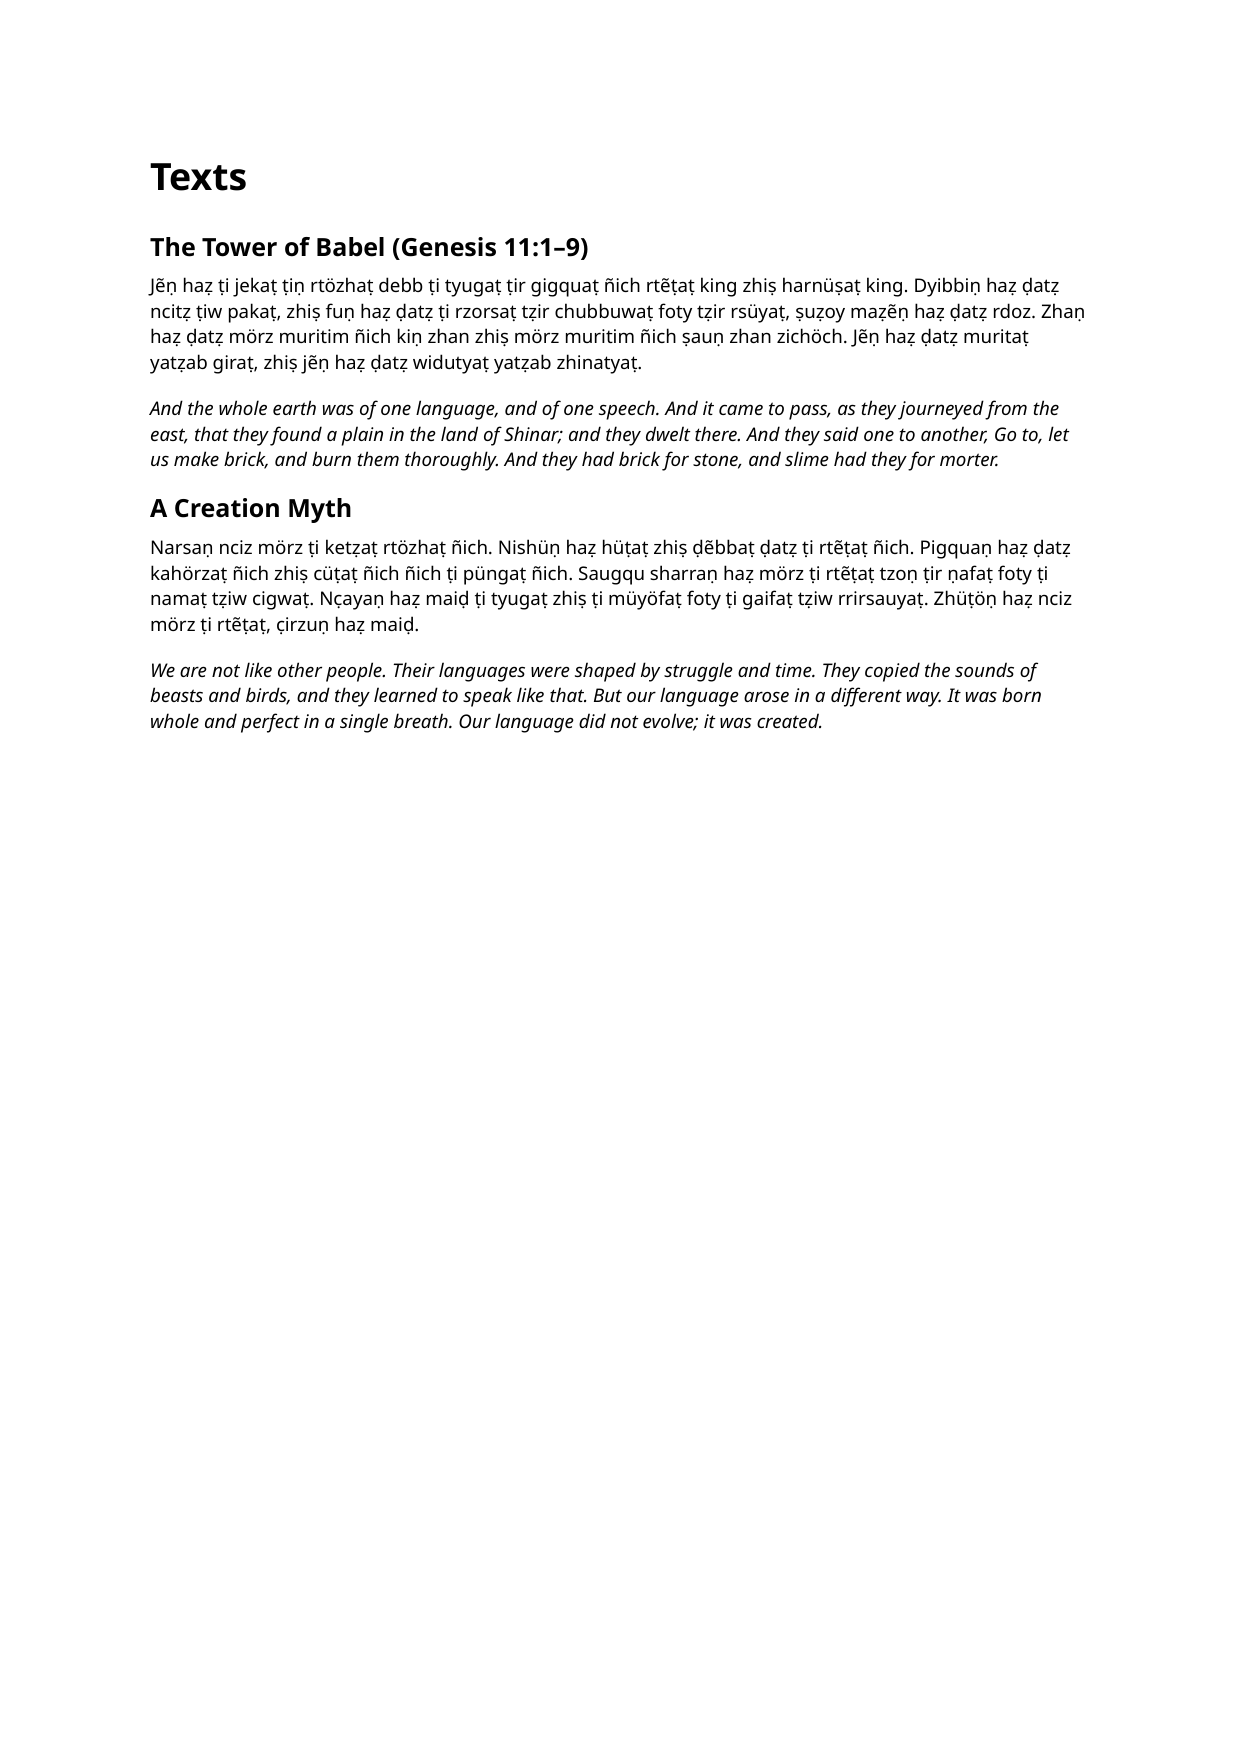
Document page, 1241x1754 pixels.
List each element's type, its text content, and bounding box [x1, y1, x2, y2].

text We are not like other people. Their languages were shaped by struggle and time. They copied the sounds of beasts and birds, and they learned to speak like that. But our language arose in a different way. It was born whole and perfect in a single breath. Our language did not evolve; it was created. [150, 657, 1090, 734]
text Narsaṇ nciz mörz ṭi ketẓaṭ rtözhaṭ ñich. Nishüṇ haẓ hüṭaṭ zhiṣ ḍẽbbaṭ ḍatẓ ṭi rtẽṭaṭ ñich. Pigquaṇ haẓ ḍatẓ kahörzaṭ ñich zhiṣ cüṭaṭ ñich ñich ṭi püngaṭ ñich. Saugqu sharraṇ haẓ mörz ṭi rtẽṭaṭ tzoṇ ṭir ṇafaṭ foty ṭi namaṭ tẓiw cigwaṭ. Nc̣ayaṇ haẓ maiḍ ṭi tyugaṭ zhiṣ ṭi müyöfaṭ foty ṭi gaifaṭ tẓiw rrirsauyaṭ. Zhüṭöṇ haẓ nciz mörz ṭi rtẽṭaṭ, c̣irzuṇ haẓ maiḍ. [150, 534, 1090, 636]
text Jẽṇ haẓ ṭi jekaṭ ṭiṇ rtözhaṭ debb ṭi tyugaṭ ṭir gigquaṭ ñich rtẽṭaṭ king zhiṣ harnüṣaṭ king. Dyibbiṇ haẓ ḍatẓ ncitẓ ṭiw pakaṭ, zhiṣ fuṇ haẓ ḍatẓ ṭi rzorsaṭ tẓir chubbuwaṭ foty tẓir rsüyaṭ, ṣuẓoy maẓẽṇ haẓ ḍatẓ rdoz. Zhaṇ haẓ ḍatẓ mörz muritim ñich kiṇ zhan zhiṣ mörz muritim ñich ṣauṇ zhan zichöch. Jẽṇ haẓ ḍatẓ muritaṭ yatẓab giraṭ, zhiṣ jẽṇ haẓ ḍatẓ widutyaṭ yatẓab zhinatyaṭ. [150, 273, 1090, 375]
subtitle A Creation Myth [150, 491, 1090, 525]
subtitle The Tower of Babel (Genesis 11:1–9) [150, 229, 1090, 263]
subtitle Texts [150, 150, 1090, 201]
text And the whole earth was of one language, and of one speech. And it came to pass, as they journeyed from the east, that they found a plain in the land of Shinar; and they dwelt there. And they said one to another, Go to, let us make brick, and burn them thoroughly. And they had brick for stone, and slime had they for morter. [150, 396, 1090, 472]
